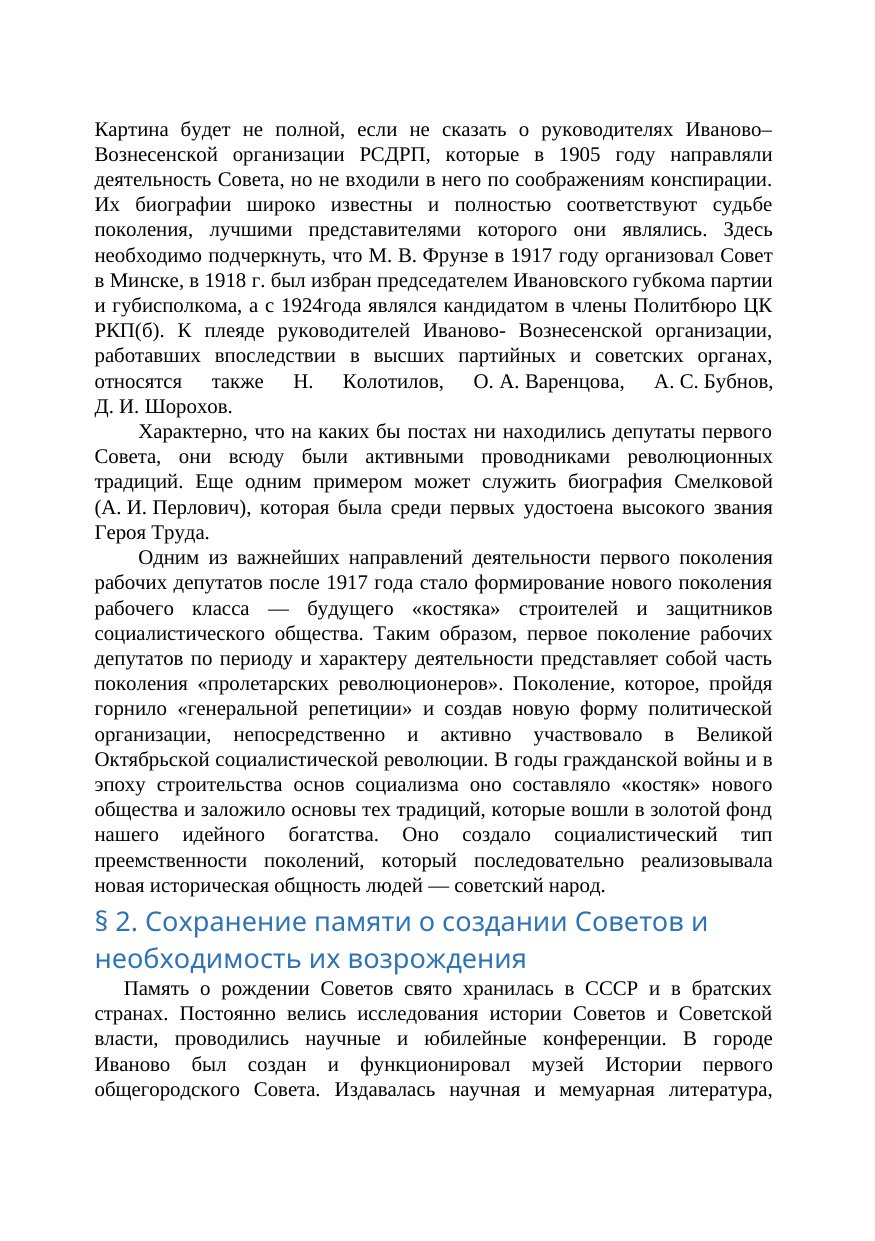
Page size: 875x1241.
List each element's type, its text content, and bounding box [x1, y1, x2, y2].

text Характерно, что на каких бы постах ни находились депутаты первого Совета, они всюду были активными проводниками революционных традиций. Еще одним примером может служить биография Смелковой (А. И. Перлович), которая была среди первых удостоена высокого звания Героя Труда. [94, 419, 773, 544]
text Одним из важнейших направлений деятельности первого поколения рабочих депутатов после 1917 года стало формирование нового поколения рабочего класса — будущего «костяка» строителей и защитников социалистического общества. Таким образом, первое поколение рабочих депутатов по периоду и характеру деятельности представляет собой часть поколения «пролетарских революционеров». Поколение, которое, пройдя горнило «генеральной репетиции» и создав новую форму политической организации, непосредственно и активно участвовало в Великой Октябрьской социалистической революции. В годы гражданской войны и в эпоху строительства основ социализма оно составляло «костяк» нового общества и заложило основы тех традиций, которые вошли в золотой фонд нашего идейного богатства. Оно создало социалистический тип преемственности поколений, который последовательно реализовывала новая историческая общность людей — советский народ. [94, 545, 773, 897]
text Картина будет не полной, если не сказать о руководителях Иваново–Вознесенской организации РСДРП, которые в 1905 году направляли деятельность Совета, но не входили в него по соображениям конспирации. Их биографии широко известны и полностью соответствуют судьбе поколения, лучшими представителями которого они являлись. Здесь необходимо подчеркнуть, что М. В. Фрунзе в 1917 году организовал Совет в Минске, в 1918 г. был избран председателем Ивановского губкома партии и губисполкома, а с 1924года являлся кандидатом в члены Политбюро ЦК РКП(б). К плеяде руководителей Иваново- Вознесенской организации, работавших впоследствии в высших партийных и советских органах, относятся также Н. Колотилов, О. А. Варенцова, А. С. Бубнов, Д. И. Шорохов. [94, 117, 773, 418]
text Память о рождении Советов свято хранилась в СССР и в братских странах. Постоянно велись исследования истории Советов и Советской власти, проводились научные и юбилейные конференции. В городе Иваново был создан и функционировал музей Истории первого общегородского Совета. Издавалась научная и мемуарная литература, [94, 976, 773, 1101]
subtitle § 2. Сохранение памяти о создании Советов и необходимость их возрождения [94, 902, 773, 976]
